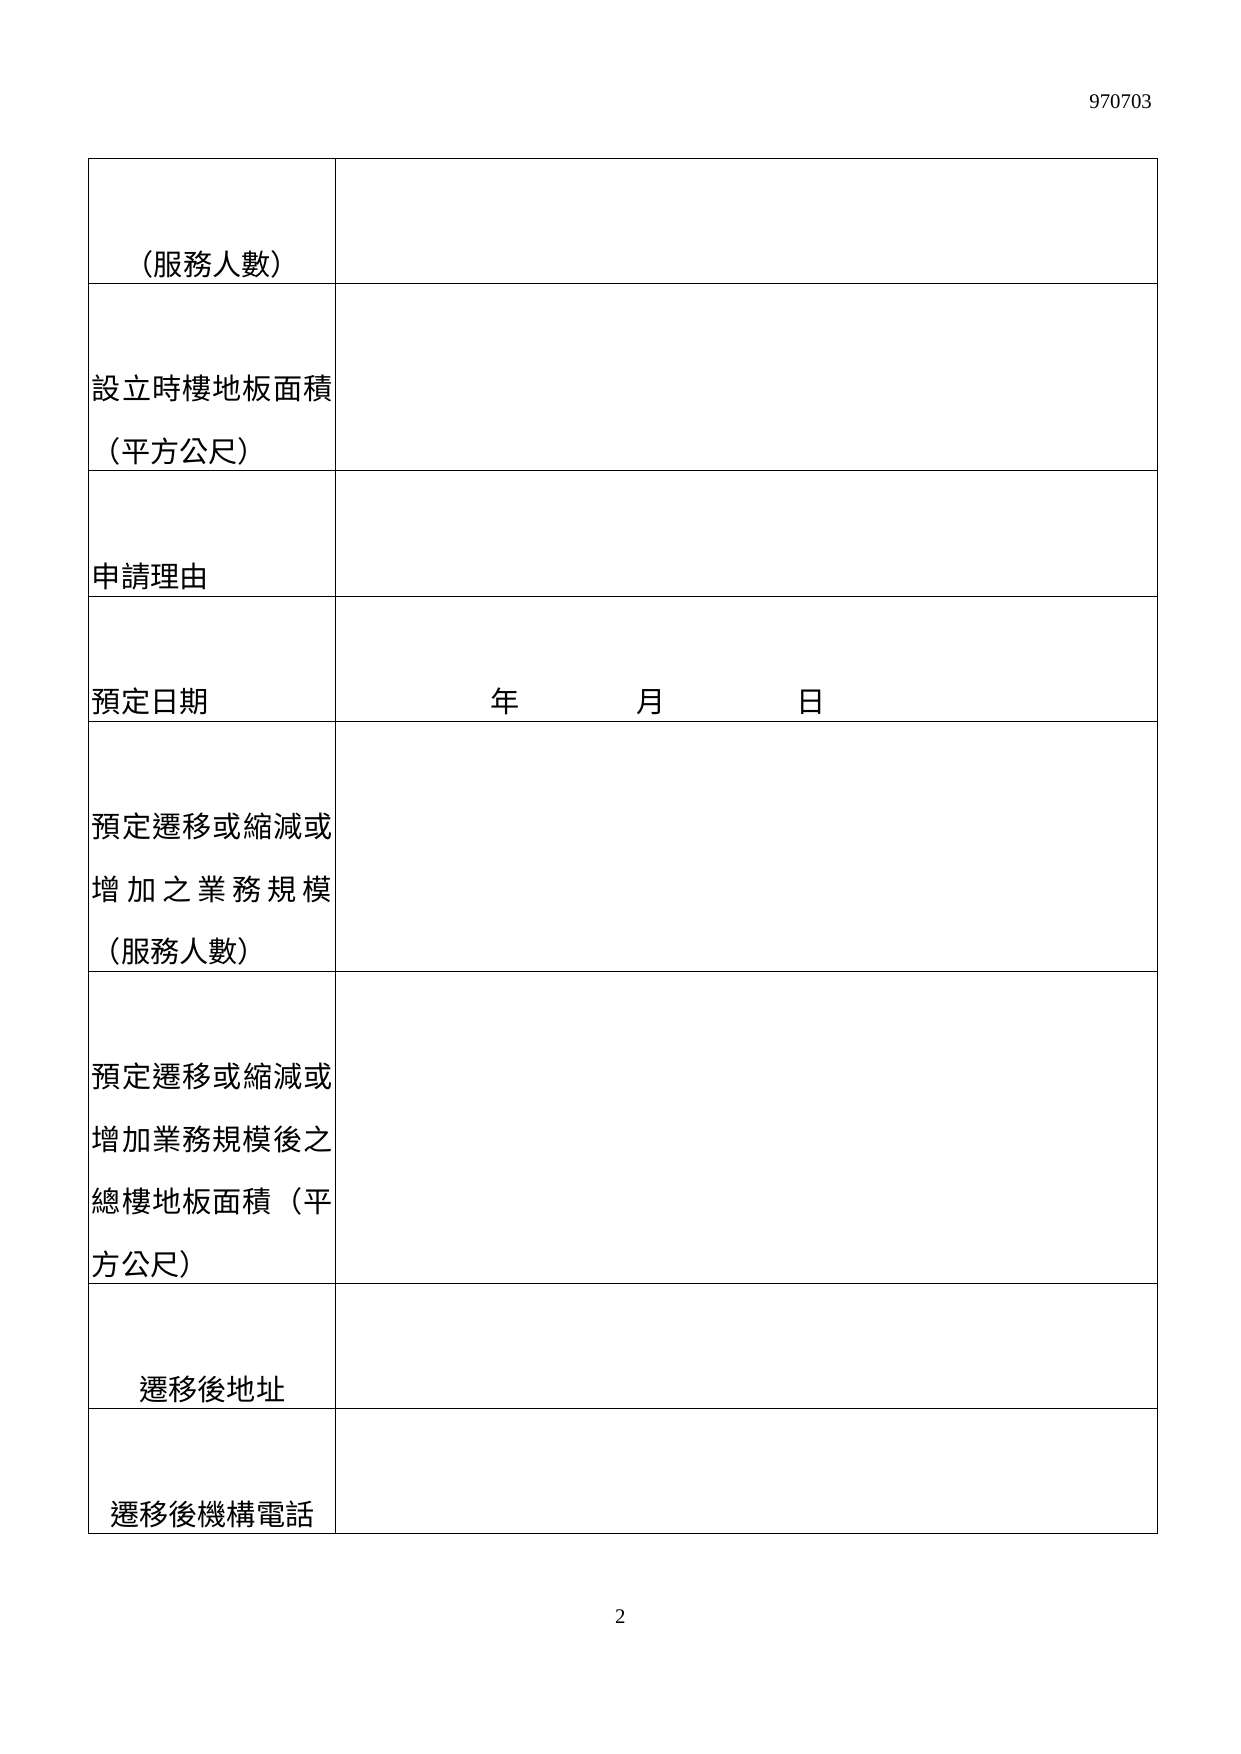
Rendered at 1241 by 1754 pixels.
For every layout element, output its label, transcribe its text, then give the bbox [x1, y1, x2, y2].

table_cell 申請理由 [89, 471, 335, 596]
table_cell [336, 1284, 1157, 1408]
table_cell 預定日期 [89, 597, 335, 721]
table_cell [336, 1409, 1157, 1533]
table_cell [336, 159, 1157, 283]
table_cell 年 月 日 [336, 597, 1157, 721]
table_cell 設立時樓地板面積（平方公尺） [89, 284, 335, 470]
table_cell 遷移後地址 [89, 1284, 335, 1408]
table_cell [336, 284, 1157, 470]
table_cell [336, 972, 1157, 1283]
table_cell 遷移後機構電話 [89, 1409, 335, 1533]
table_cell （服務人數） [89, 159, 335, 283]
table_cell 預定遷移或縮減或增加之業務規模（服務人數） [89, 722, 335, 971]
table_cell [336, 471, 1157, 596]
table_cell 預定遷移或縮減或增加業務規模後之總樓地板面積（平方公尺） [89, 972, 335, 1283]
table_cell [336, 722, 1157, 971]
